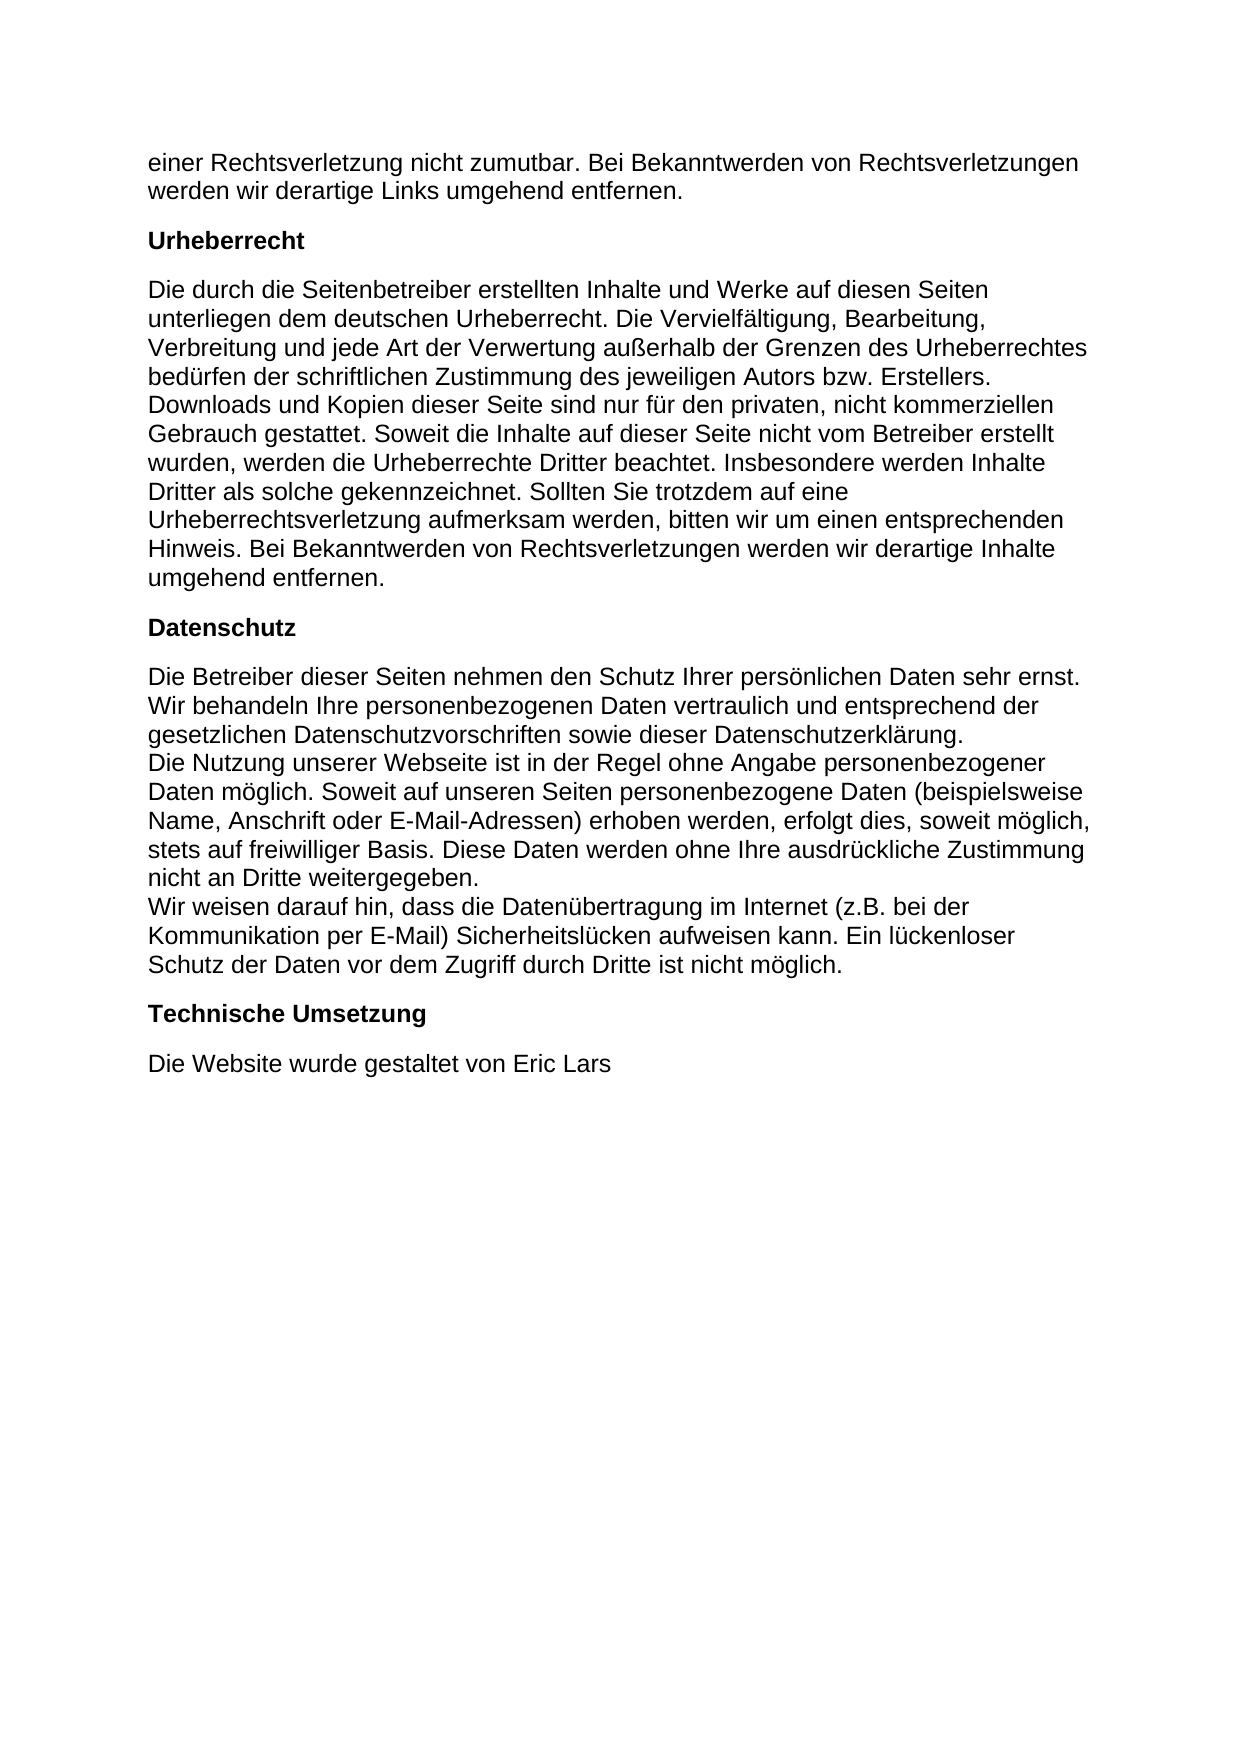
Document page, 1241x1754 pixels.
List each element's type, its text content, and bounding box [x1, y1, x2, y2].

text einer Rechtsverletzung nicht zumutbar. Bei Bekanntwerden von Rechtsverletzungen werden wir derartige Links umgehend entfernen. [148, 148, 1093, 205]
text Die Website wurde gestaltet von Eric Lars [148, 1049, 1093, 1078]
text Datenschutz [148, 613, 1093, 641]
text Die durch die Seitenbetreiber erstellten Inhalte und Werke auf diesen Seiten unterliegen dem deutschen Urheberrecht. Die Vervielfältigung, Bearbeitung, Verbreitung und jede Art der Verwertung außerhalb der Grenzen des Urheberrechtes bedürfen der schriftlichen Zustimmung des jeweiligen Autors bzw. Erstellers. Downloads und Kopien dieser Seite sind nur für den privaten, nicht kommerziellen Gebrauch gestattet. Soweit die Inhalte auf dieser Seite nicht vom Betreiber erstellt wurden, werden die Urheberrechte Dritter beachtet. Insbesondere werden Inhalte Dritter als solche gekennzeichnet. Sollten Sie trotzdem auf eine Urheberrechtsverletzung aufmerksam werden, bitten wir um einen entsprechenden Hinweis. Bei Bekanntwerden von Rechtsverletzungen werden wir derartige Inhalte umgehend entfernen. [148, 276, 1093, 592]
text Urheberrecht [148, 226, 1093, 255]
text Die Betreiber dieser Seiten nehmen den Schutz Ihrer persönlichen Daten sehr ernst. Wir behandeln Ihre personenbezogenen Daten vertraulich und entsprechend der gesetzlichen Datenschutzvorschriften sowie dieser Datenschutzerklärung. Die Nutzung unserer Webseite ist in der Regel ohne Angabe personenbezogener Daten möglich. Soweit auf unseren Seiten personenbezogene Daten (beispielsweise Name, Anschrift oder E-Mail-Adressen) erhoben werden, erfolgt dies, soweit möglich, stets auf freiwilliger Basis. Diese Daten werden ohne Ihre ausdrückliche Zustimmung nicht an Dritte weitergegeben. Wir weisen darauf hin, dass die Datenübertragung im Internet (z.B. bei der Kommunikation per E-Mail) Sicherheitslücken aufweisen kann. Ein lückenloser Schutz der Daten vor dem Zugriff durch Dritte ist nicht möglich. [148, 662, 1093, 978]
text Technische Umsetzung [148, 999, 1093, 1028]
